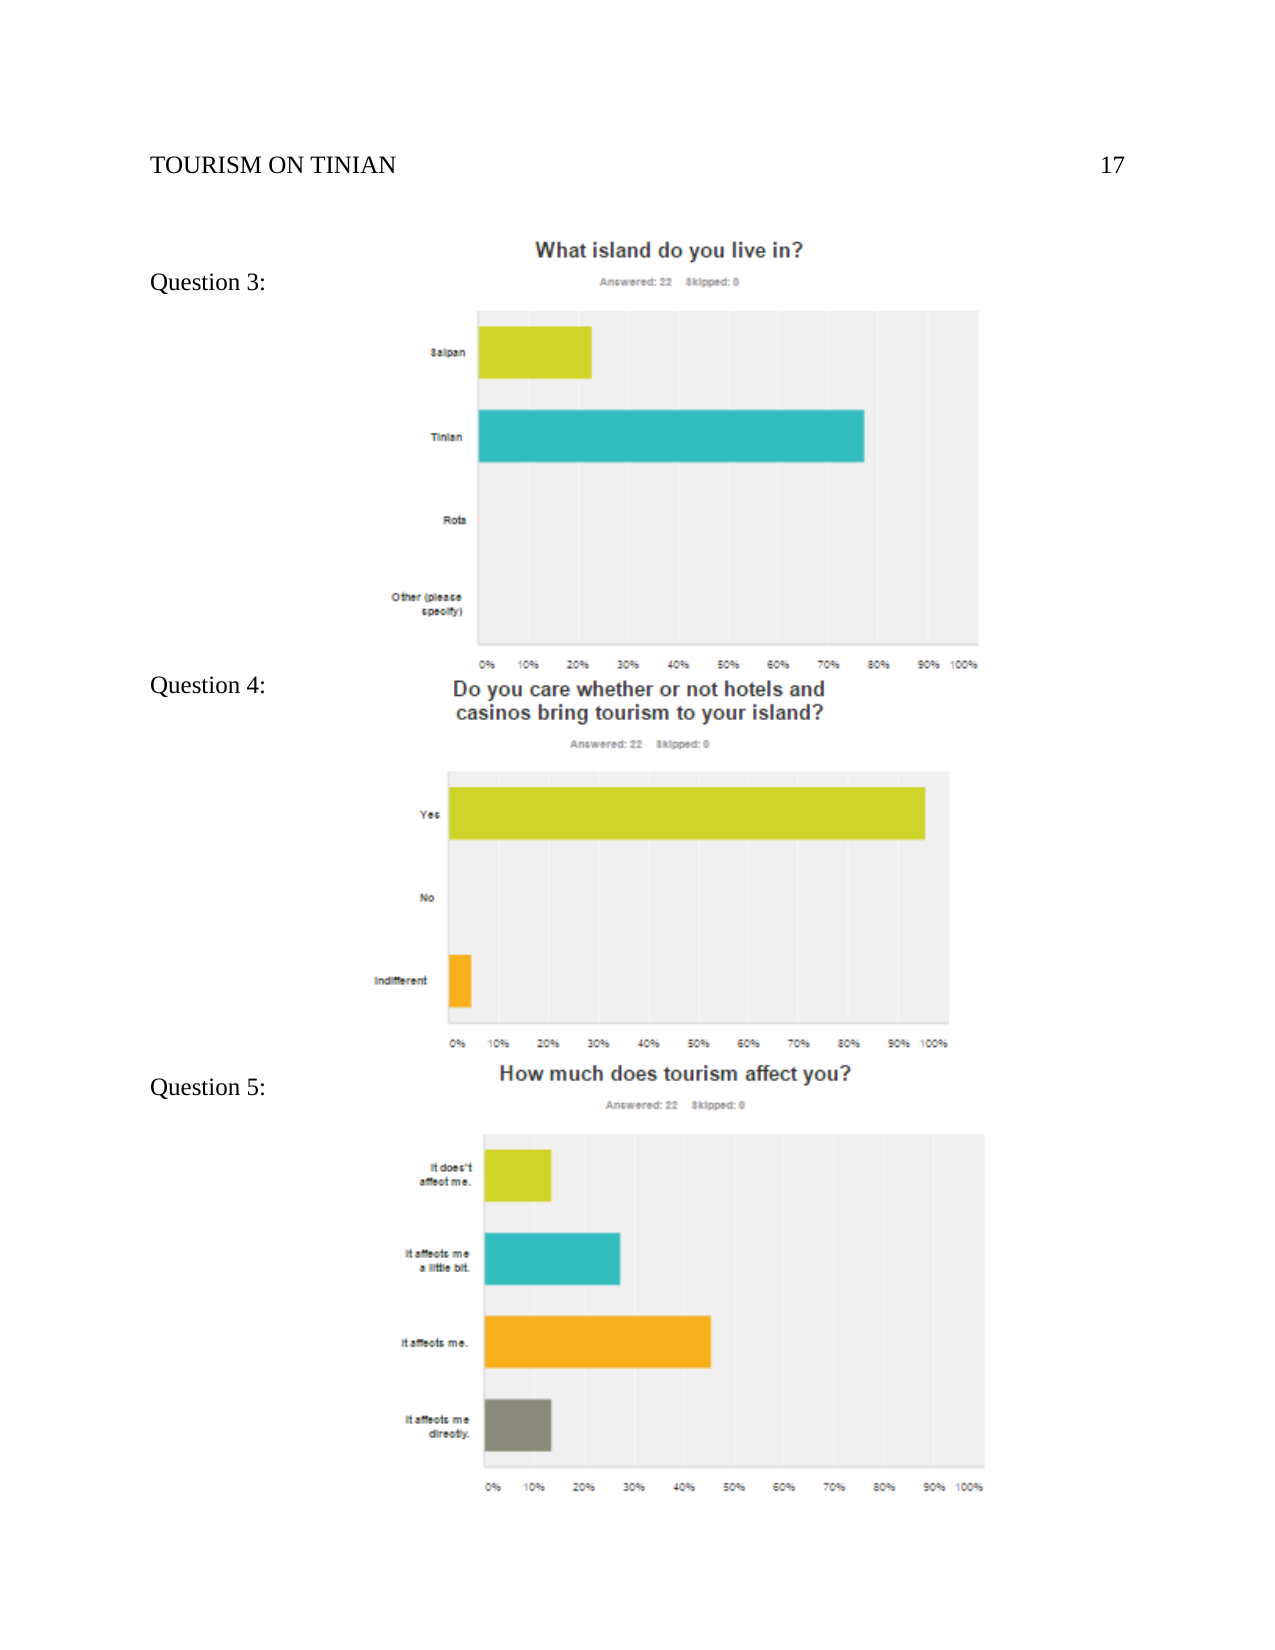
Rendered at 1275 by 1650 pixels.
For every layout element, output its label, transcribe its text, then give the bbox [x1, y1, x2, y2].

text Question 5: [150, 1072, 401, 1101]
text Question 4: [150, 670, 387, 699]
picture [370, 228, 991, 1499]
text Question 3: [150, 267, 387, 296]
text [954, 670, 1125, 699]
text [991, 1072, 1125, 1101]
text [987, 267, 1125, 296]
